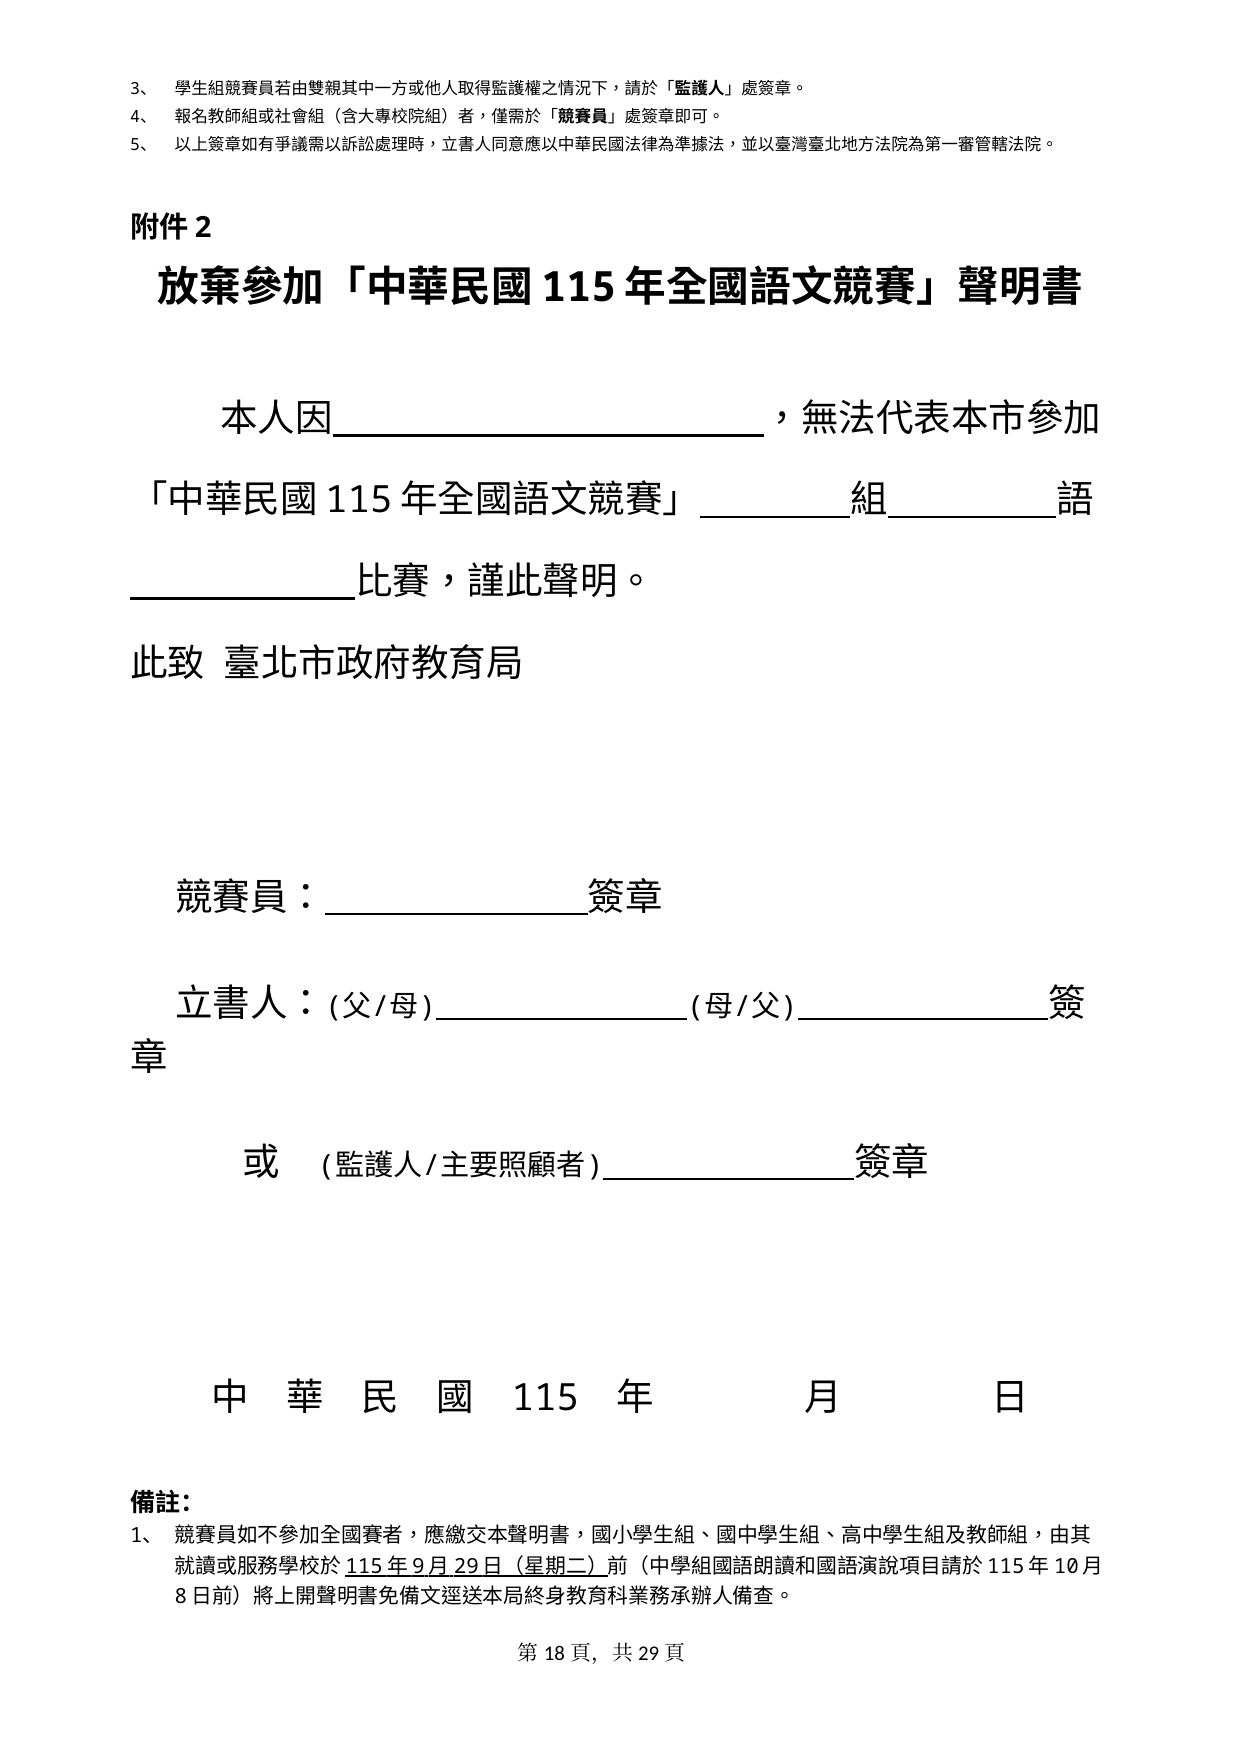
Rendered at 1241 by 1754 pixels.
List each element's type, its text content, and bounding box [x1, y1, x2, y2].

text 本人因 ，無法代表本市參加「中華民國115年全國語文競賽」 組 語 [130, 388, 1110, 524]
text 附件2 [130, 204, 1110, 246]
list 競賽員如不參加全國賽者，應繳交本聲明書，國小學生組、國中學生組、高中學生組及教師組，由其就讀或服務學校於115年9月29日（星期二）前（中學組國語朗讀和國語演說項目請於115年10月8日前）將上開聲明書免備文逕送本局終身教育科業務承辦人備查。 [130, 1519, 1110, 1610]
text 立書人：(父/母) (母/父) 簽章 [130, 972, 1110, 1081]
text 中 華 民 國 115 年 月 日 [130, 1367, 1110, 1421]
text 競賽員： 簽章 [130, 867, 1110, 921]
list 報名教師組或社會組（含大專校院組）者，僅需於「競賽員」處簽章即可。 [130, 103, 1110, 127]
list 學生組競賽員若由雙親其中一方或他人取得監護權之情況下，請於「監護人」處簽章。 [130, 75, 1110, 99]
list 以上簽章如有爭議需以訴訟處理時，立書人同意應以中華民國法律為準據法，並以臺灣臺北地方法院為第一審管轄法院。 [130, 131, 1110, 155]
text 放棄參加「中華民國115年全國語文競賽」聲明書 [130, 253, 1110, 313]
text 比賽，謹此聲明。 [130, 551, 1110, 605]
text 或 (監護人/主要照顧者) 簽章 [130, 1132, 1110, 1187]
text 備註： [130, 1482, 1110, 1519]
text 此致 臺北市政府教育局 [130, 632, 1110, 687]
